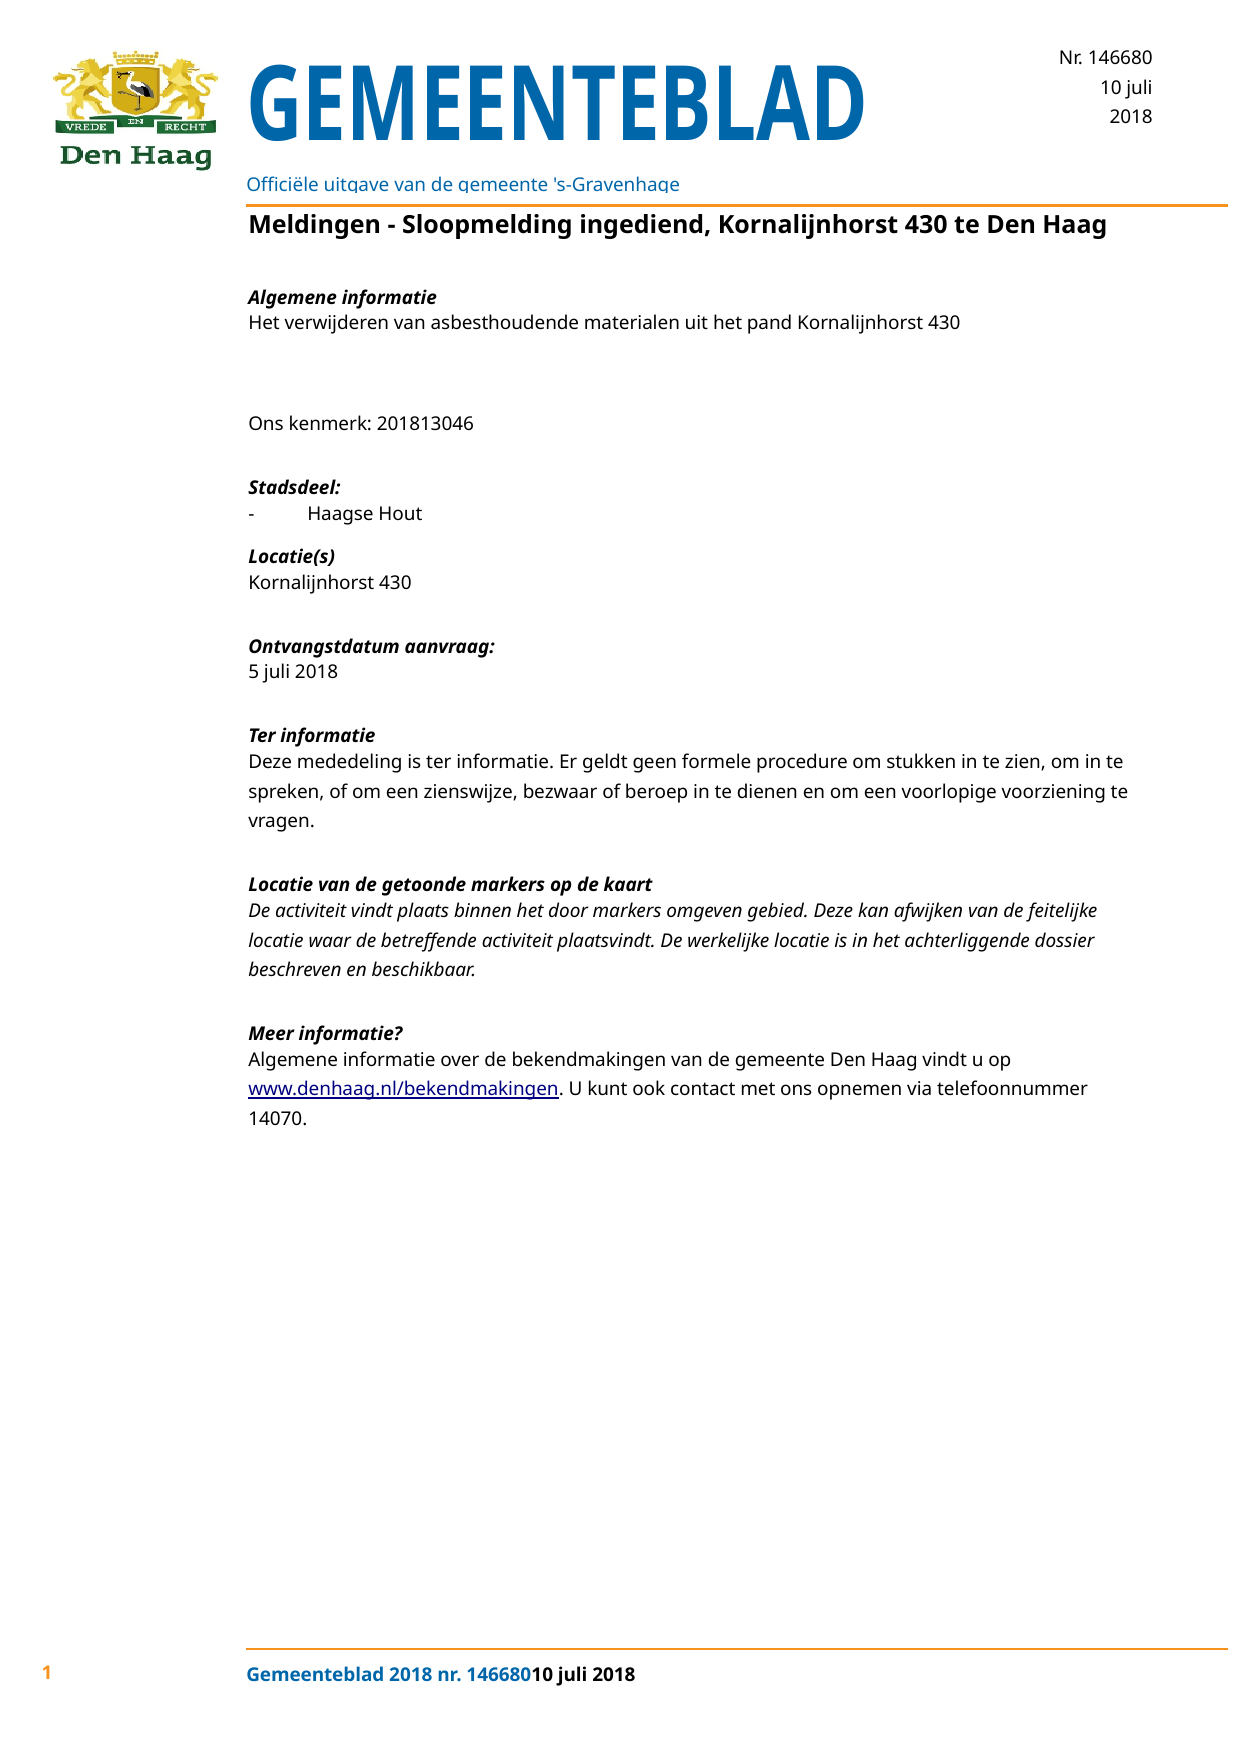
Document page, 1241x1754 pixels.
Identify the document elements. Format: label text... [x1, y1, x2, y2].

text Stadsdeel: [248, 474, 1152, 500]
text Algemene informatie over de bekendmakingen van de gemeente Den Haag vindt u op www.denhaag.nl/bekendmakingen. U kunt ook contact met ons opnemen via telefoonnummer 14070. [248, 1046, 1152, 1131]
text Kornalijnhorst 430 [248, 569, 1152, 595]
text Ter informatie [248, 723, 1152, 748]
picture [41, 47, 231, 172]
list Haagse Hout [248, 500, 1152, 526]
text 5 juli 2018 [248, 659, 1152, 684]
text Meldingen - Sloopmelding ingediend, Kornalijnhorst 430 te Den Haag [248, 207, 1152, 241]
text De activiteit vindt plaats binnen het door markers omgeven gebied. Deze kan afwijken van de feitelijke locatie waar de betreffende activiteit plaatsvindt. De werkelijke locatie is in het achterliggende dossier beschreven en beschikbaar. [248, 897, 1152, 982]
text Deze mededeling is ter informatie. Er geldt geen formele procedure om stukken in te zien, om in te spreken, of om een zienswijze, bezwaar of beroep in te dienen en om een voorlopige voorziening te vragen. [248, 748, 1152, 833]
text Het verwijderen van asbesthoudende materialen uit het pand Kornalijnhorst 430 [248, 309, 1152, 335]
text Locatie(s) [248, 543, 1152, 569]
text Algemene informatie [248, 284, 1152, 309]
text Ontvangstdatum aanvraag: [248, 633, 1152, 659]
text Locatie van de getoonde markers op de kaart [248, 871, 1152, 897]
text Ons kenmerk: 201813046 [248, 410, 1152, 436]
text Meer informatie? [248, 1020, 1152, 1046]
